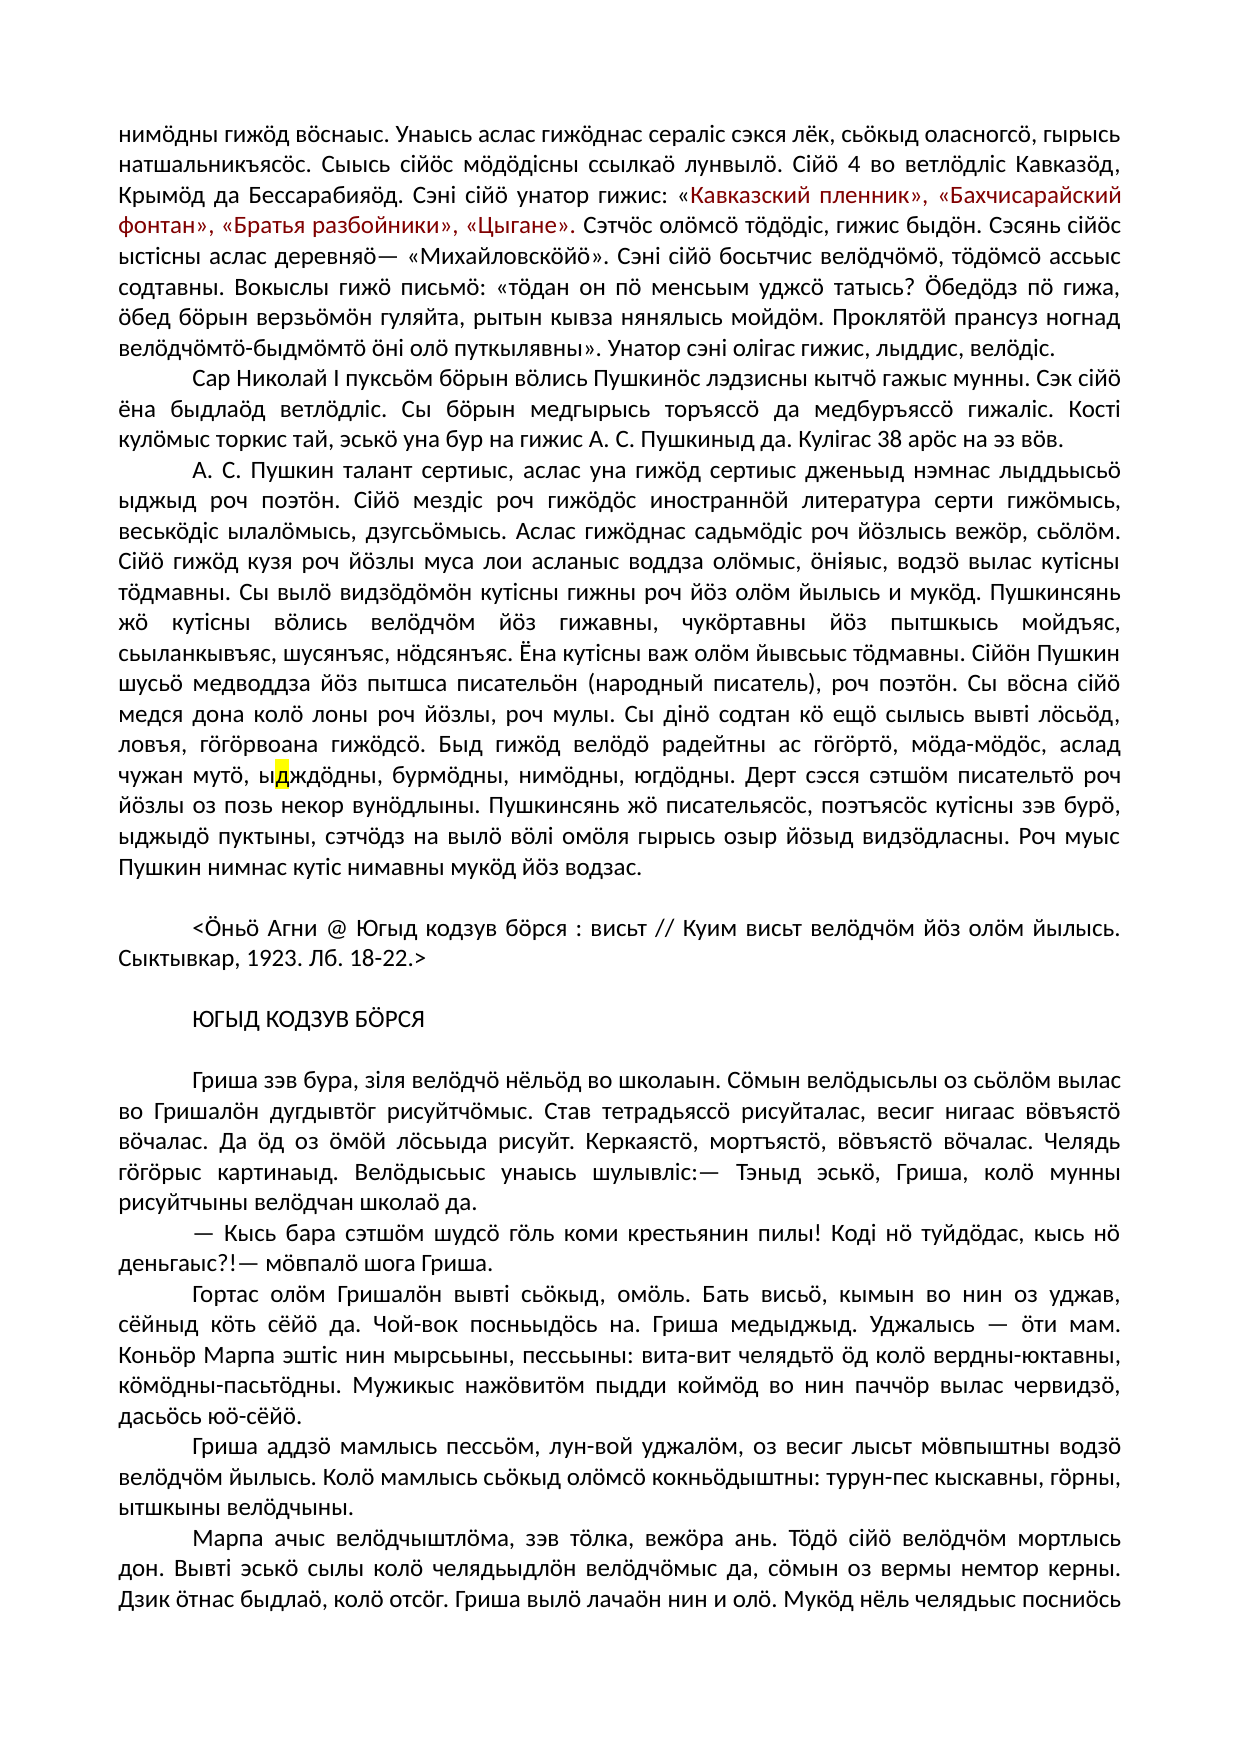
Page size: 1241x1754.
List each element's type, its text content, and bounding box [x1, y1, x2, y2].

text Сар Николай І пуксьӧм бӧрын вӧлись Пушкинӧс лэдзисны кытчӧ гажыс мунны. Сэк сійӧ ёна быдлаӧд ветлӧдліс. Сы бӧрын медгырысь торъяссӧ да медбуръяссӧ гижаліс. Кості кулӧмыс торкис тай, эськӧ уна бур на гижис А. С. Пушкиныд да. Кулігас 38 арӧс на эз вӧв. [118, 362, 1122, 454]
text Марпа ачыс велӧдчыштлӧма, зэв тӧлка, вежӧра ань. Тӧдӧ сійӧ велӧдчӧм мортлысь дон. Вывті эськӧ сылы колӧ челядьыдлӧн велӧдчӧмыс да, сӧмын оз вермы немтор керны. Дзик ӧтнас быдлаӧ, колӧ отсӧг. Гриша вылӧ лачаӧн нин и олӧ. Мукӧд нёль челядьыс посниӧсь [118, 1522, 1122, 1614]
text Гортас олӧм Гришалӧн вывті сьӧкыд, омӧль. Бать висьӧ, кымын во нин оз уджав, сёйныд кӧть сёйӧ да. Чой-вок посньыдӧсь на. Гриша медыджыд. Уджалысь — ӧти мам. Коньӧр Марпа эштіс нин мырсьыны, пессьыны: вита-вит челядьтӧ ӧд колӧ вердны-юктавны, кӧмӧдны-пасьтӧдны. Мужикыс нажӧвитӧм пыдди коймӧд во нин паччӧр вылас червидзӧ, дасьӧсь юӧ-сёйӧ. [118, 1278, 1122, 1431]
text Гриша зэв бура, зіля велӧдчӧ нёльӧд во школаын. Сӧмын велӧдысьлы оз сьӧлӧм вылас во Гришалӧн дугдывтӧг рисуйтчӧмыс. Став тетрадьяссӧ рисуйталас, весиг нигаас вӧвъястӧ вӧчалас. Да ӧд оз ӧмӧй лӧсьыда рисуйт. Керкаястӧ, мортъястӧ, вӧвъястӧ вӧчалас. Челядь гӧгӧрыс картинаыд. Велӧдысьыс унаысь шулывліс:— Тэныд эськӧ, Гриша, колӧ мунны рисуйтчыны велӧдчан школаӧ да. [118, 1064, 1122, 1217]
text А. С. Пушкин талант сертиыс, аслас уна гижӧд сертиыс дженьыд нэмнас лыддьысьӧ ыджыд роч поэтӧн. Сійӧ мездіс роч гижӧдӧс иностраннӧй литература серти гижӧмысь, веськӧдіс ылалӧмысь, дзугсьӧмысь. Аслас гижӧднас садьмӧдіс роч йӧзлысь вежӧр, сьӧлӧм. Сійӧ гижӧд кузя роч йӧзлы муса лои асланыс воддза олӧмыс, ӧніяыс, водзӧ вылас кутісны тӧдмавны. Сы вылӧ видзӧдӧмӧн кутісны гижны роч йӧз олӧм йылысь и мукӧд. Пушкинсянь жӧ кутісны вӧлись велӧдчӧм йӧз гижавны, чукӧртавны йӧз пытшкысь мойдъяс, сьыланкывъяс, шусянъяс, нӧдсянъяс. Ёна кутісны важ олӧм йывсьыс тӧдмавны. Сійӧн Пушкин шусьӧ медводдза йӧз пытшса писательӧн (народный писатель), роч поэтӧн. Сы вӧсна сійӧ медся дона колӧ лоны роч йӧзлы, роч мулы. Сы дінӧ содтан кӧ ещӧ сылысь вывті лӧсьӧд, ловъя, гӧгӧрвоана гижӧдсӧ. Быд гижӧд велӧдӧ радейтны ас гӧгӧртӧ, мӧда-мӧдӧс, аслад чужан мутӧ, ыдждӧдны, бурмӧдны, нимӧдны, югдӧдны. Дерт сэсся сэтшӧм писательтӧ роч йӧзлы оз позь некор вунӧдлыны. Пушкинсянь жӧ писательясӧс, поэтъясӧс кутісны зэв бурӧ, ыджыдӧ пуктыны, сэтчӧдз на вылӧ вӧлі омӧля гырысь озыр йӧзыд видзӧдласны. Роч муыс Пушкин нимнас кутіс нимавны мукӧд йӧз водзас. [118, 454, 1122, 881]
text нимӧдны гижӧд вӧснаыс. Унаысь аслас гижӧднас сераліс сэкся лёк, сьӧкыд оласногсӧ, гырысь натшальникъясӧс. Сыысь сійӧс мӧдӧдісны ссылкаӧ лунвылӧ. Сійӧ 4 во ветлӧдліс Кавказӧд, Крымӧд да Бессарабияӧд. Сэні сійӧ унатор гижис: «Кавказский пленник», «Бахчисарайский фонтан», «Братья разбойники», «Цыгане». Сэтчӧс олӧмсӧ тӧдӧдіс, гижис быдӧн. Сэсянь сійӧс ыстісны аслас деревняӧ— «Михайловскӧйӧ». Сэні сійӧ босьтчис велӧдчӧмӧ, тӧдӧмсӧ ассьыс содтавны. Вокыслы гижӧ письмӧ: «тӧдан он пӧ менсьым уджсӧ татысь? Ӧбедӧдз пӧ гижа, ӧбед бӧрын верзьӧмӧн гуляйта, рытын кывза нянялысь мойдӧм. Проклятӧй прансуз ногнад велӧдчӧмтӧ-быдмӧмтӧ ӧні олӧ путкылявны». Унатор сэні олігас гижис, лыддис, велӧдіс. [118, 118, 1122, 362]
text ЮГЫД КОДЗУВ БӦРСЯ [118, 1003, 1122, 1034]
text — Кысь бара сэтшӧм шудсӧ гӧль коми крестьянин пилы! Коді нӧ туйдӧдас, кысь нӧ деньгаыс?!— мӧвпалӧ шога Гриша. [118, 1217, 1122, 1278]
text Гриша аддзӧ мамлысь пессьӧм, лун-вой уджалӧм, оз весиг лысьт мӧвпыштны водзӧ велӧдчӧм йылысь. Колӧ мамлысь сьӧкыд олӧмсӧ кокньӧдыштны: турун-пес кыскавны, гӧрны, ытшкыны велӧдчыны. [118, 1431, 1122, 1522]
text <Ӧньӧ Агни @ Югыд кодзув бӧрся : висьт // Куим висьт велӧдчӧм йӧз олӧм йылысь. Сыктывкар, 1923. Лб. 18-22.> [118, 912, 1122, 973]
